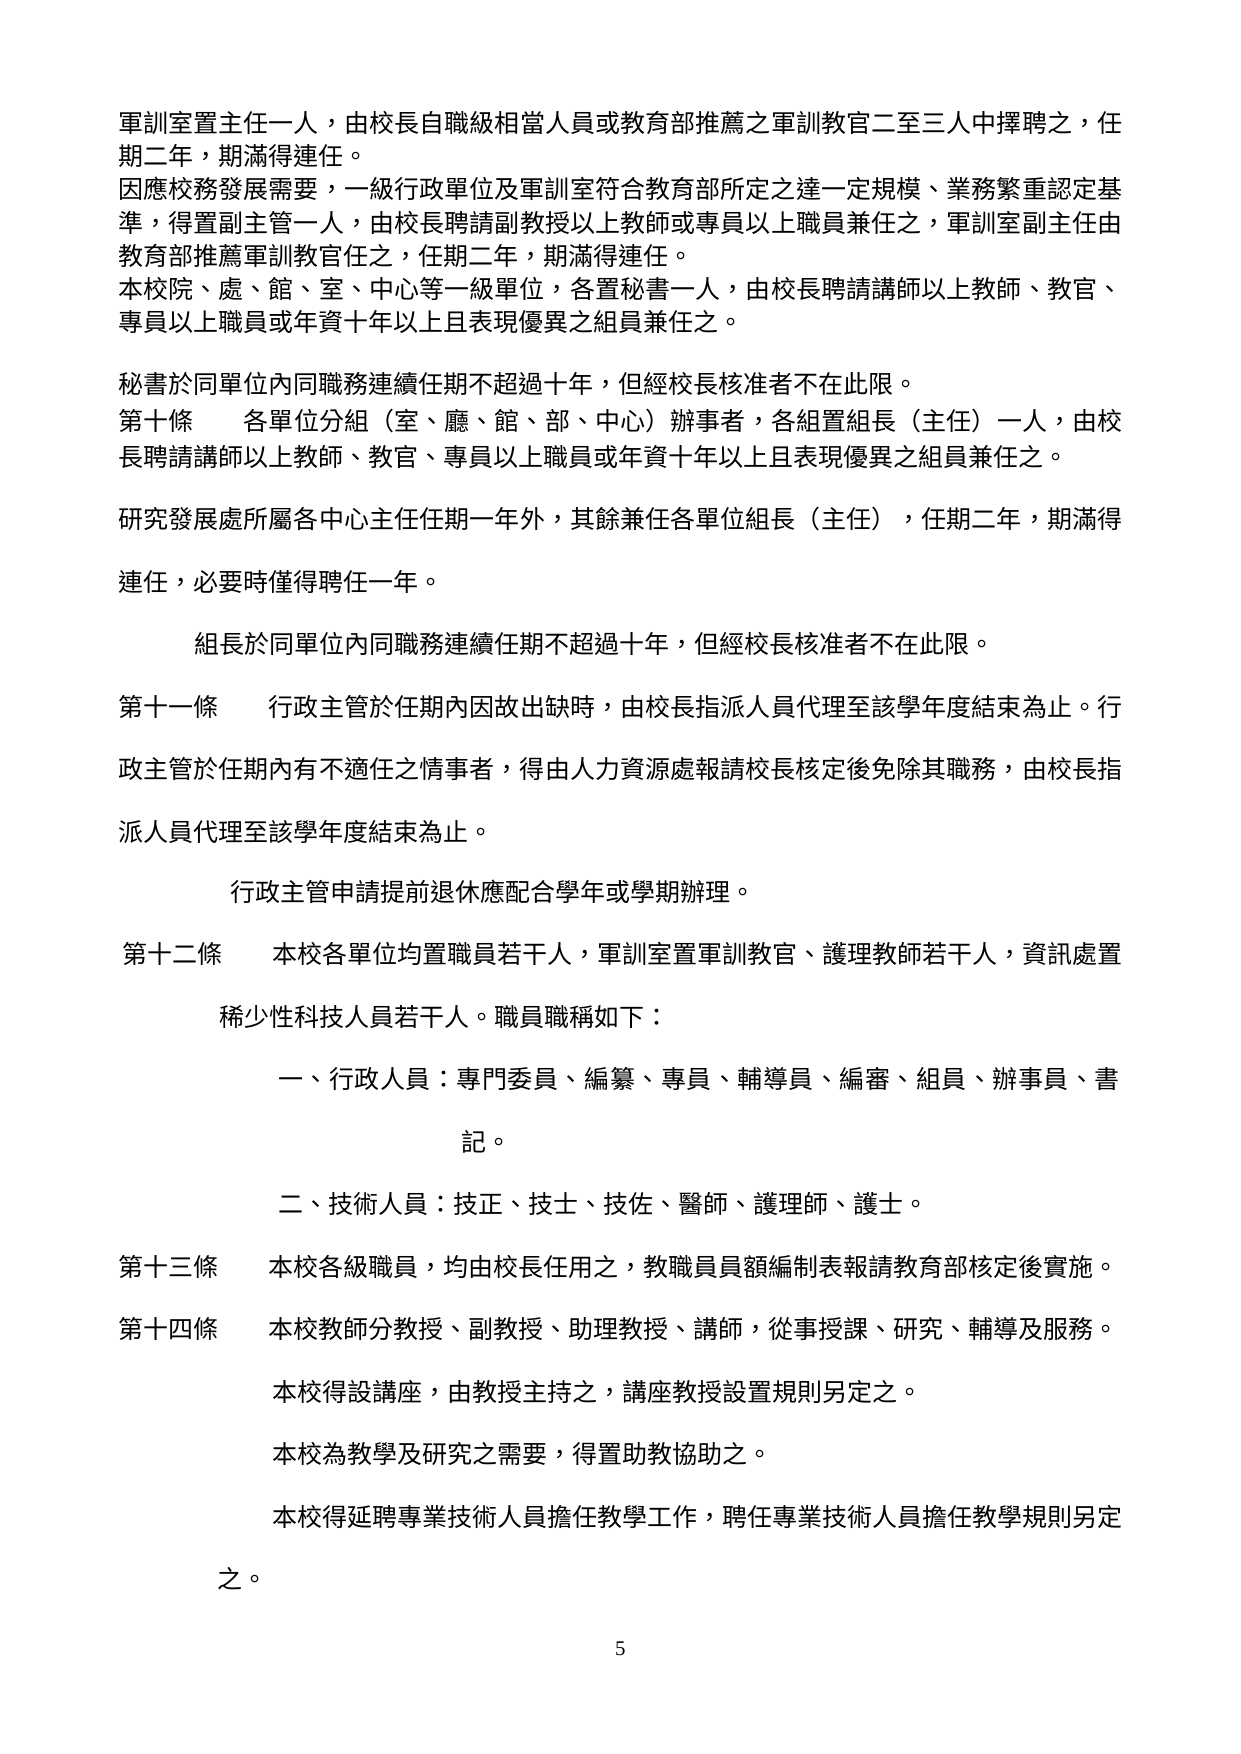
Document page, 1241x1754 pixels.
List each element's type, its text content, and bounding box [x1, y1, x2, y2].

text 本校得延聘專業技術人員擔任教學工作，聘任專業技術人員擔任教學規則另定之。 [217, 1474, 1122, 1599]
text 秘書於同單位內同職務連續任期不超過十年，但經校長核准者不在此限。 [118, 339, 1122, 401]
text 本校院、處、館、室、中心等一級單位，各置秘書一人，由校長聘請講師以上教師、教官、專員以上職員或年資十年以上且表現優異之組員兼任之。 [118, 272, 1122, 339]
text 第十二條 本校各單位均置職員若干人，軍訓室置軍訓教官、護理教師若干人，資訊處置稀少性科技人員若干人。職員職稱如下： [122, 911, 1122, 1036]
text 第十四條 本校教師分教授、副教授、助理教授、講師，從事授課、研究、輔導及服務。 [118, 1286, 1122, 1349]
text 組長於同單位內同職務連續任期不超過十年，但經校長核准者不在此限。 [194, 599, 1122, 661]
text 一、行政人員：專門委員、編纂、專員、輔導員、編審、組員、辦事員、書記。 [278, 1036, 1122, 1161]
text 因應校務發展需要，一級行政單位及軍訓室符合教育部所定之達一定規模、業務繁重認定基準，得置副主管一人，由校長聘請副教授以上教師或專員以上職員兼任之，軍訓室副主任由教育部推薦軍訓教官任之，任期二年，期滿得連任。 [118, 172, 1122, 272]
text 第十一條 行政主管於任期內因故出缺時，由校長指派人員代理至該學年度結束為止。行政主管於任期內有不適任之情事者，得由人力資源處報請校長核定後免除其職務，由校長指派人員代理至該學年度結束為止。 [118, 661, 1122, 849]
text 第十三條 本校各級職員，均由校長任用之，教職員員額編制表報請教育部核定後實施。 [118, 1224, 1122, 1286]
text 研究發展處所屬各中心主任任期一年外，其餘兼任各單位組長（主任），任期二年，期滿得連任，必要時僅得聘任一年。 [118, 474, 1122, 599]
text 軍訓室置主任一人，由校長自職級相當人員或教育部推薦之軍訓教官二至三人中擇聘之，任期二年，期滿得連任。 [118, 105, 1122, 172]
text 本校為教學及研究之需要，得置助教協助之。 [217, 1411, 1122, 1474]
text 二、技術人員：技正、技士、技佐、醫師、護理師、護士。 [278, 1161, 1122, 1224]
text 行政主管申請提前退休應配合學年或學期辦理。 [231, 849, 1122, 911]
text 本校得設講座，由教授主持之，講座教授設置規則另定之。 [217, 1349, 1122, 1411]
text 第十條 各單位分組（室、廳、館、部、中心）辦事者，各組置組長（主任）一人，由校長聘請講師以上教師、教官、專員以上職員或年資十年以上且表現優異之組員兼任之。 [118, 401, 1122, 474]
